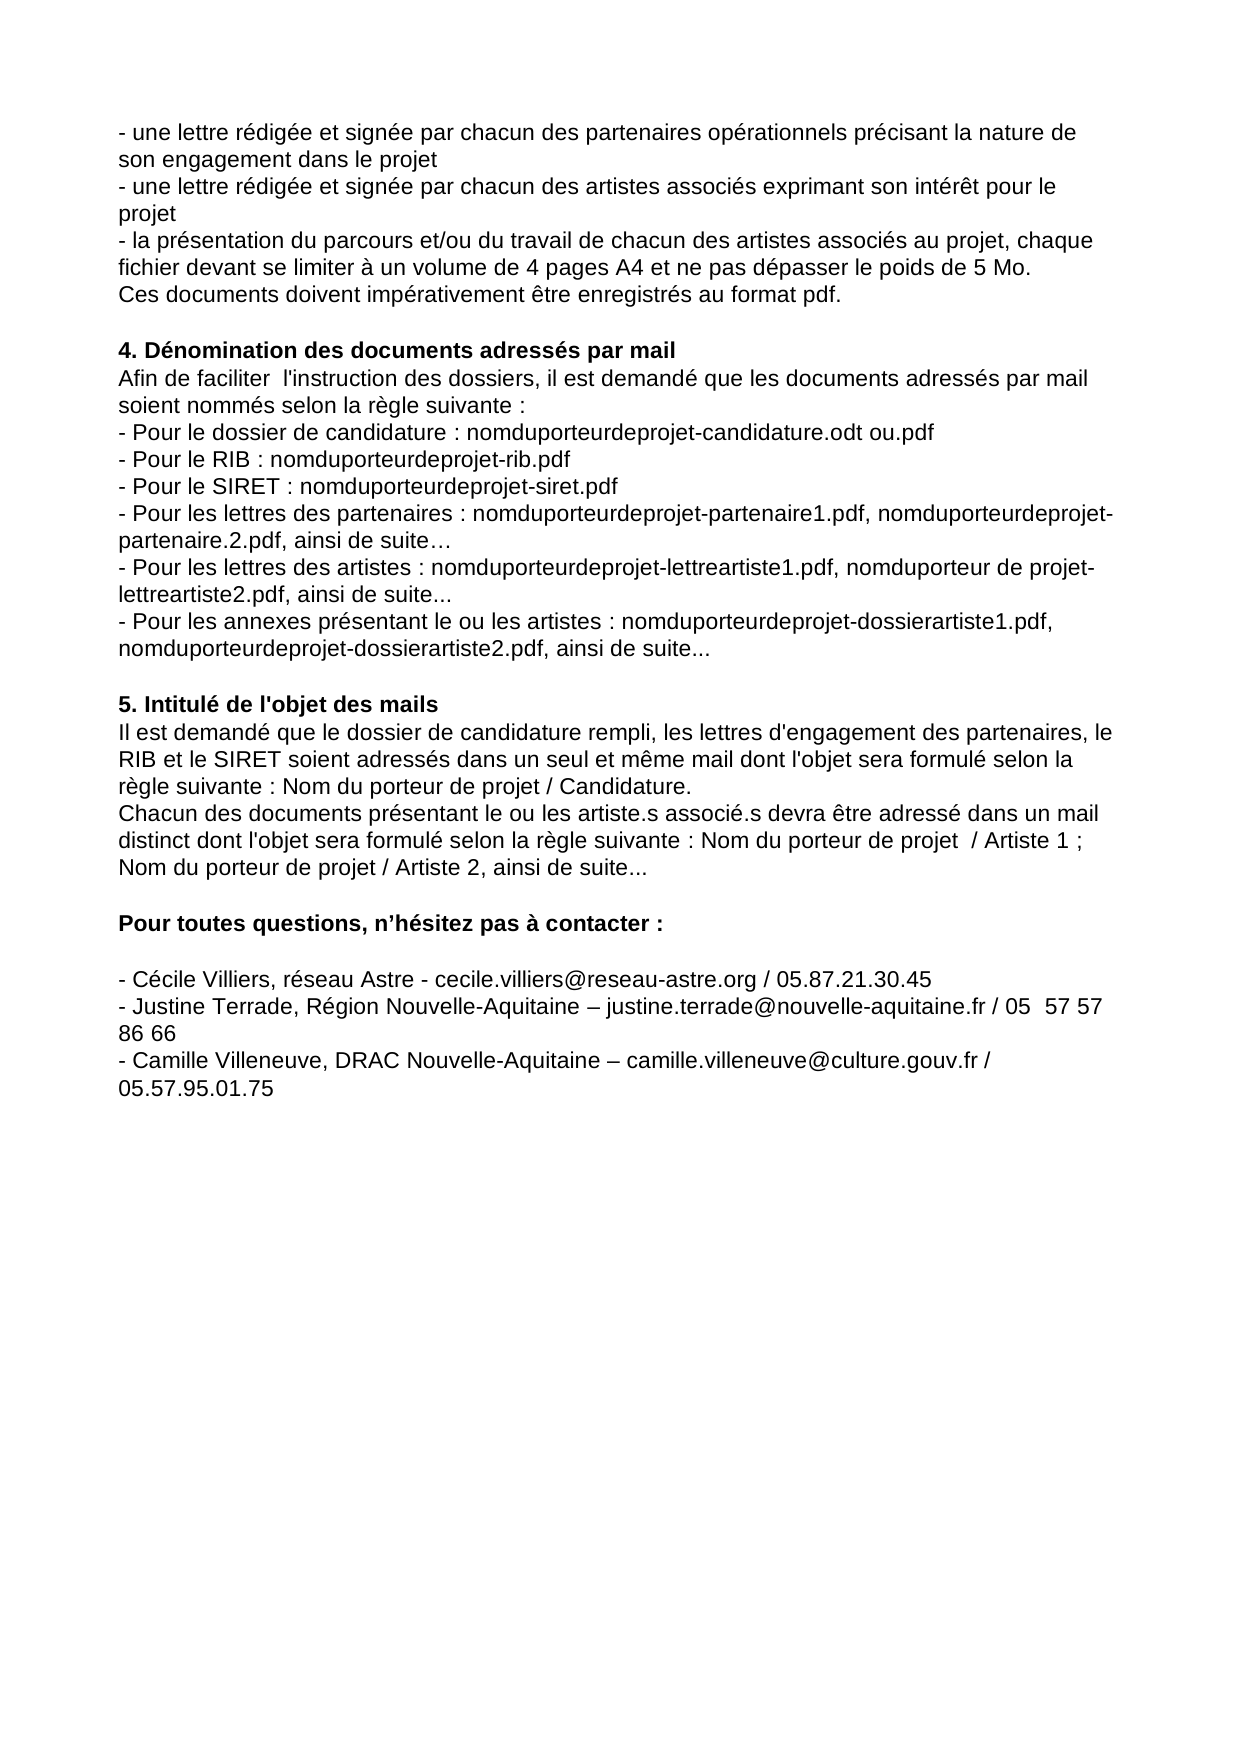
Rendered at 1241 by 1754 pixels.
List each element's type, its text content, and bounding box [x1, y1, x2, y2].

text Chacun des documents présentant le ou les artiste.s associé.s devra être adressé dans un mail distinct dont l'objet sera formulé selon la règle suivante : Nom du porteur de projet / Artiste 1 ; Nom du porteur de projet / Artiste 2, ainsi de suite... [118, 799, 1122, 880]
text - Pour le dossier de candidature : nomduporteurdeprojet-candidature.odt ou.pdf [118, 418, 1122, 445]
text - Cécile Villiers, réseau Astre - cecile.villiers@reseau-astre.org / 05.87.21.30.45 - Justine Terrade, Région Nouvelle-Aquitaine – justine.terrade@nouvelle-aquitaine.fr / 05 57 57 86 66 - Camille Villeneuve, DRAC Nouvelle-Aquitaine – camille.villeneuve@culture.gouv.fr / 05.57.95.01.75 [118, 966, 1122, 1101]
text Il est demandé que le dossier de candidature rempli, les lettres d'engagement des partenaires, le RIB et le SIRET soient adressés dans un seul et même mail dont l'objet sera formulé selon la règle suivante : Nom du porteur de projet / Candidature. [118, 718, 1122, 799]
text - Pour le SIRET : nomduporteurdeprojet-siret.pdf [118, 472, 1122, 499]
text Afin de faciliter l'instruction des dossiers, il est demandé que les documents adressés par mail soient nommés selon la règle suivante : [118, 364, 1122, 418]
text - une lettre rédigée et signée par chacun des artistes associés exprimant son intérêt pour le projet [118, 172, 1122, 226]
text - Pour les lettres des artistes : nomduporteurdeprojet-lettreartiste1.pdf, nomduporteur de projet-lettreartiste2.pdf, ainsi de suite... [118, 553, 1122, 608]
text - une lettre rédigée et signée par chacun des partenaires opérationnels précisant la nature de son engagement dans le projet [118, 118, 1122, 172]
text 4. Dénomination des documents adressés par mail [118, 337, 1122, 364]
text - la présentation du parcours et/ou du travail de chacun des artistes associés au projet, chaque fichier devant se limiter à un volume de 4 pages A4 et ne pas dépasser le poids de 5 Mo. [118, 226, 1122, 281]
text - Pour le RIB : nomduporteurdeprojet-rib.pdf [118, 445, 1122, 472]
text - Pour les annexes présentant le ou les artistes : nomduporteurdeprojet-dossierartiste1.pdf, nomduporteurdeprojet-dossierartiste2.pdf, ainsi de suite... [118, 608, 1122, 662]
text - Pour les lettres des partenaires : nomduporteurdeprojet-partenaire1.pdf, nomduporteurdeprojet-partenaire.2.pdf, ainsi de suite… [118, 499, 1122, 553]
text 5. Intitulé de l'objet des mails [118, 691, 1122, 718]
text Ces documents doivent impérativement être enregistrés au format pdf. [118, 281, 1122, 308]
text Pour toutes questions, n’hésitez pas à contacter : [118, 909, 1122, 937]
